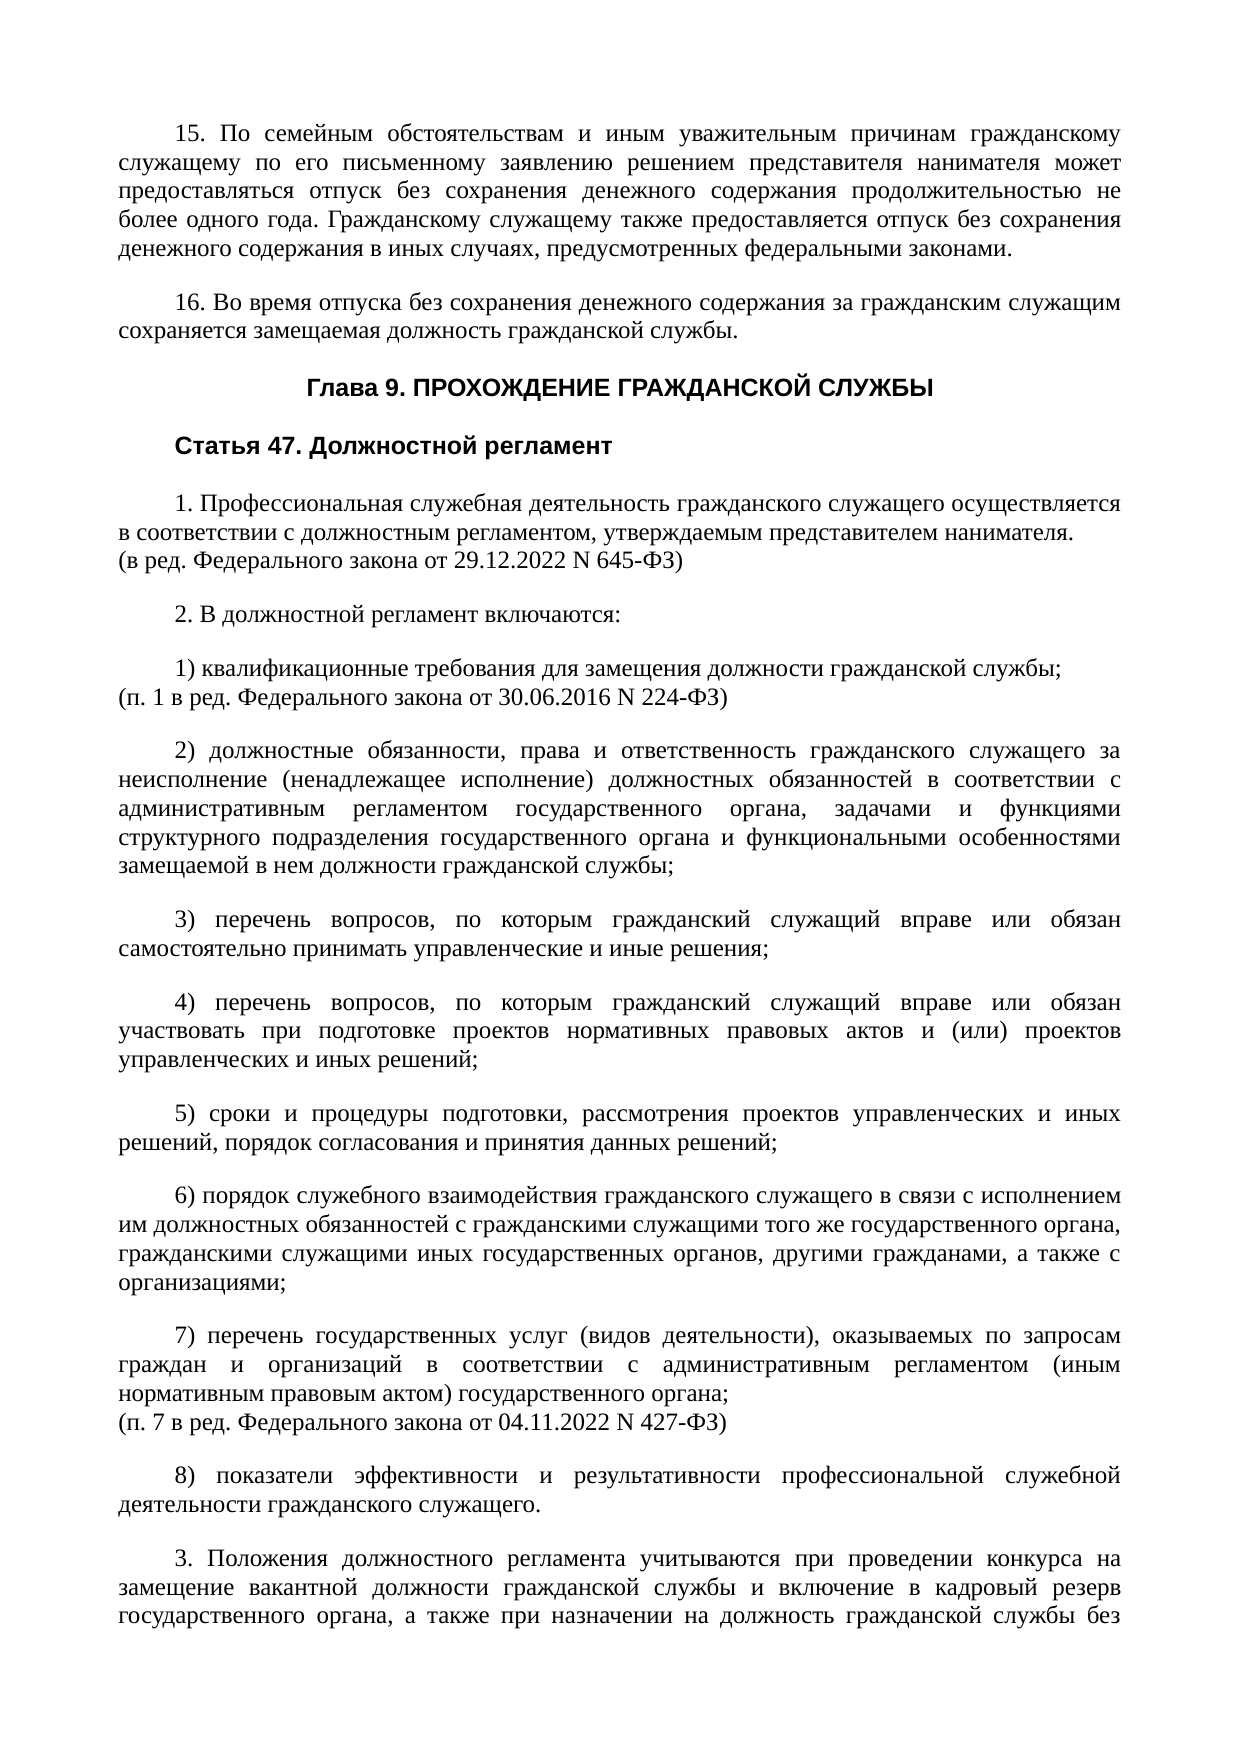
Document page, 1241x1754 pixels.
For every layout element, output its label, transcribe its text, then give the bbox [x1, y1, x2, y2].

text 8) показатели эффективности и результативности профессиональной служебной деятельности гражданского служащего. [118, 1461, 1122, 1518]
title Глава 9. ПРОХОЖДЕНИЕ ГРАЖДАНСКОЙ СЛУЖБЫ [118, 373, 1122, 402]
text 1) квалификационные требования для замещения должности гражданской службы; [118, 653, 1122, 682]
text 2. В должностной регламент включаются: [118, 599, 1122, 628]
text 16. Во время отпуска без сохранения денежного содержания за гражданским служащим сохраняется замещаемая должность гражданской службы. [118, 287, 1122, 344]
title Статья 47. Должностной регламент [118, 431, 1122, 459]
text 5) сроки и процедуры подготовки, рассмотрения проектов управленческих и иных решений, порядок согласования и принятия данных решений; [118, 1098, 1122, 1156]
text 6) порядок служебного взаимодействия гражданского служащего в связи с исполнением им должностных обязанностей с гражданскими служащими того же государственного органа, гражданскими служащими иных государственных органов, другими гражданами, а также с организациями; [118, 1181, 1122, 1296]
text 4) перечень вопросов, по которым гражданский служащий вправе или обязан участвовать при подготовке проектов нормативных правовых актов и (или) проектов управленческих и иных решений; [118, 987, 1122, 1073]
text (в ред. Федерального закона от 29.12.2022 N 645-ФЗ) [118, 546, 1122, 574]
text 2) должностные обязанности, права и ответственность гражданского служащего за неисполнение (ненадлежащее исполнение) должностных обязанностей в соответствии с административным регламентом государственного органа, задачами и функциями структурного подразделения государственного органа и функциональными особенностями замещаемой в нем должности гражданской службы; [118, 736, 1122, 879]
text 1. Профессиональная служебная деятельность гражданского служащего осуществляется в соответствии с должностным регламентом, утверждаемым представителем нанимателя. [118, 488, 1122, 546]
text 7) перечень государственных услуг (видов деятельности), оказываемых по запросам граждан и организаций в соответствии с административным регламентом (иным нормативным правовым актом) государственного органа; [118, 1321, 1122, 1407]
text 3) перечень вопросов, по которым гражданский служащий вправе или обязан самостоятельно принимать управленческие и иные решения; [118, 904, 1122, 962]
text (п. 7 в ред. Федерального закона от 04.11.2022 N 427-ФЗ) [118, 1407, 1122, 1436]
text 15. По семейным обстоятельствам и иным уважительным причинам гражданскому служащему по его письменному заявлению решением представителя нанимателя может предоставляться отпуск без сохранения денежного содержания продолжительностью не более одного года. Гражданскому служащему также предоставляется отпуск без сохранения денежного содержания в иных случаях, предусмотренных федеральными законами. [118, 118, 1122, 262]
text (п. 1 в ред. Федерального закона от 30.06.2016 N 224-ФЗ) [118, 682, 1122, 711]
text 3. Положения должностного регламента учитываются при проведении конкурса на замещение вакантной должности гражданской службы и включение в кадровый резерв государственного органа, а также при назначении на должность гражданской службы без [118, 1543, 1122, 1629]
